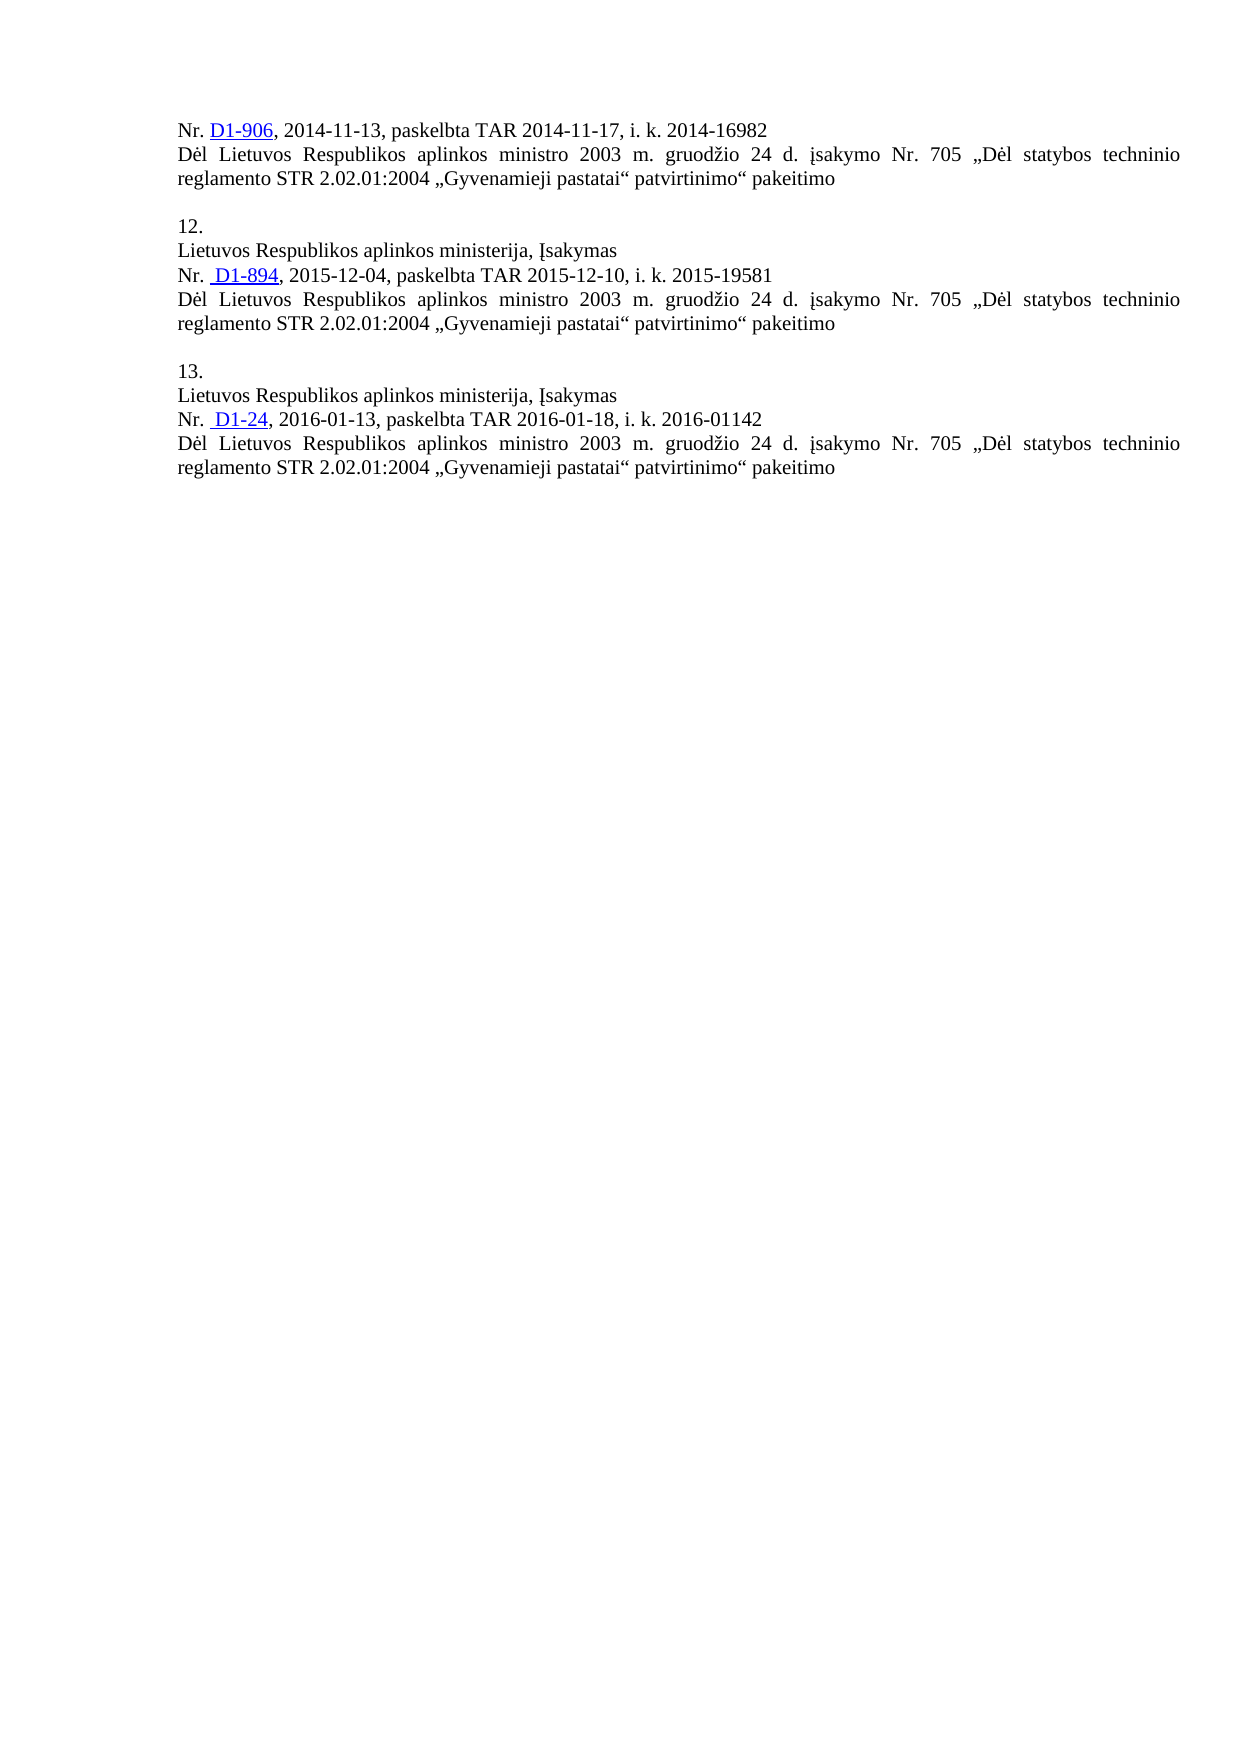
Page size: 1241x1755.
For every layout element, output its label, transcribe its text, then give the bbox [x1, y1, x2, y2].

text 13. [177, 359, 1181, 383]
text Nr. D1-894, 2015-12-04, paskelbta TAR 2015-12-10, i. k. 2015-19581 [177, 262, 1181, 287]
text Dėl Lietuvos Respublikos aplinkos ministro 2003 m. gruodžio 24 d. įsakymo Nr. 705 „Dėl statybos techninio reglamento STR 2.02.01:2004 „Gyvenamieji pastatai“ patvirtinimo“ pakeitimo [177, 431, 1181, 479]
text Lietuvos Respublikos aplinkos ministerija, Įsakymas [177, 383, 1181, 407]
text Lietuvos Respublikos aplinkos ministerija, Įsakymas [177, 238, 1181, 262]
text Dėl Lietuvos Respublikos aplinkos ministro 2003 m. gruodžio 24 d. įsakymo Nr. 705 „Dėl statybos techninio reglamento STR 2.02.01:2004 „Gyvenamieji pastatai“ patvirtinimo“ pakeitimo [177, 287, 1181, 335]
text Nr. D1-906, 2014-11-13, paskelbta TAR 2014-11-17, i. k. 2014-16982 [177, 118, 1181, 142]
text 12. [177, 214, 1181, 238]
text Dėl Lietuvos Respublikos aplinkos ministro 2003 m. gruodžio 24 d. įsakymo Nr. 705 „Dėl statybos techninio reglamento STR 2.02.01:2004 „Gyvenamieji pastatai“ patvirtinimo“ pakeitimo [177, 142, 1181, 190]
text Nr. D1-24, 2016-01-13, paskelbta TAR 2016-01-18, i. k. 2016-01142 [177, 407, 1181, 431]
